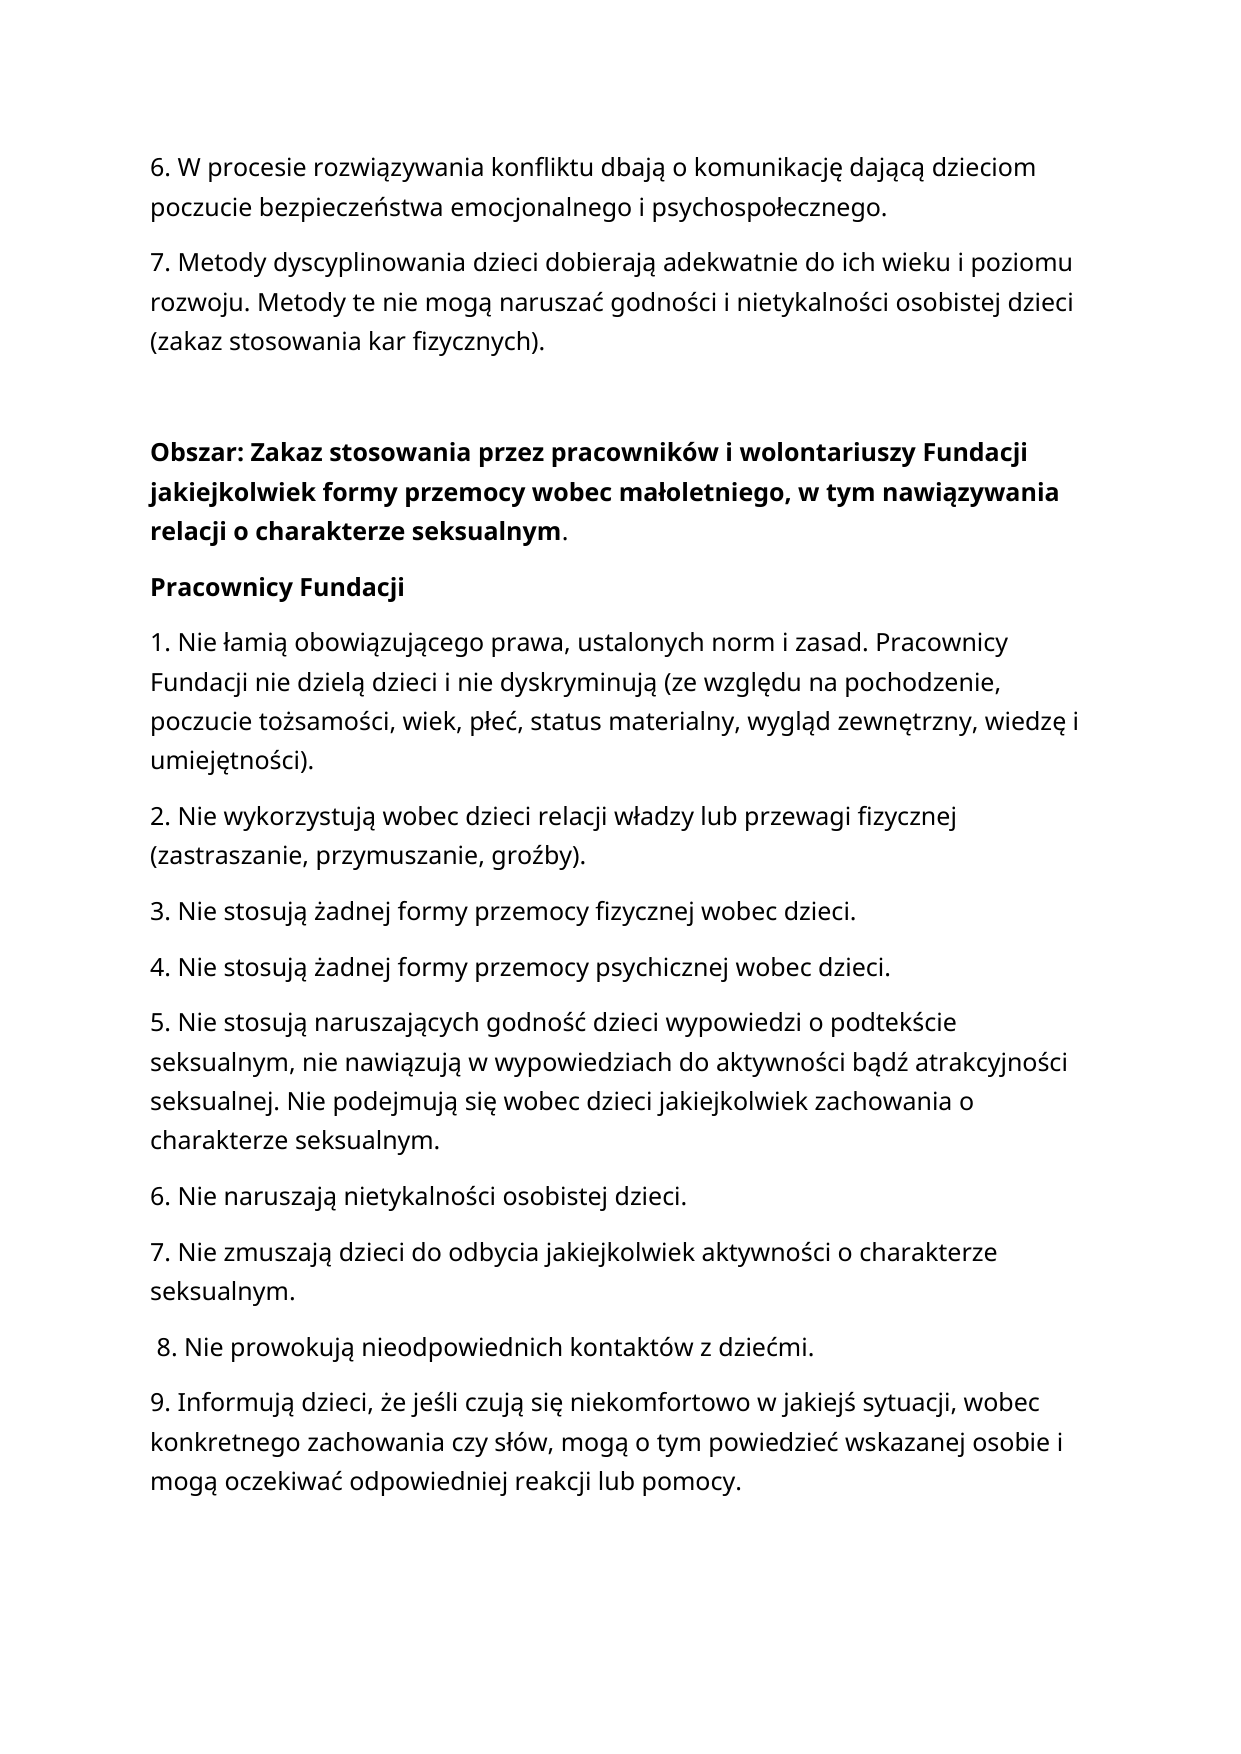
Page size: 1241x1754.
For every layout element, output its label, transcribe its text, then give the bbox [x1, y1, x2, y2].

text Pracownicy Fundacji [150, 569, 1090, 603]
text 6. W procesie rozwiązywania konfliktu dbają o komunikację dającą dzieciom poczucie bezpieczeństwa emocjonalnego i psychospołecznego. [150, 150, 1090, 223]
text 8. Nie prowokują nieodpowiednich kontaktów z dziećmi. [150, 1329, 1090, 1363]
text 3. Nie stosują żadnej formy przemocy fizycznej wobec dzieci. [150, 893, 1090, 927]
text 2. Nie wykorzystują wobec dzieci relacji władzy lub przewagi fizycznej (zastraszanie, przymuszanie, groźby). [150, 798, 1090, 872]
text Obszar: Zakaz stosowania przez pracowników i wolontariuszy Fundacji jakiejkolwiek formy przemocy wobec małoletniego, w tym nawiązywania relacji o charakterze seksualnym. [150, 435, 1090, 547]
text 6. Nie naruszają nietykalności osobistej dzieci. [150, 1178, 1090, 1212]
text 7. Metody dyscyplinowania dzieci dobierają adekwatnie do ich wieku i poziomu rozwoju. Metody te nie mogą naruszać godności i nietykalności osobistej dzieci (zakaz stosowania kar fizycznych). [150, 245, 1090, 357]
text 9. Informują dzieci, że jeśli czują się niekomfortowo w jakiejś sytuacji, wobec konkretnego zachowania czy słów, mogą o tym powiedzieć wskazanej osobie i mogą oczekiwać odpowiedniej reakcji lub pomocy. [150, 1385, 1090, 1497]
text 1. Nie łamią obowiązującego prawa, ustalonych norm i zasad. Pracownicy Fundacji nie dzielą dzieci i nie dyskryminują (ze względu na pochodzenie, poczucie tożsamości, wiek, płeć, status materialny, wygląd zewnętrzny, wiedzę i umiejętności). [150, 625, 1090, 777]
text 7. Nie zmuszają dzieci do odbycia jakiejkolwiek aktywności o charakterze seksualnym. [150, 1234, 1090, 1307]
text 4. Nie stosują żadnej formy przemocy psychicznej wobec dzieci. [150, 949, 1090, 983]
text 5. Nie stosują naruszających godność dzieci wypowiedzi o podtekście seksualnym, nie nawiązują w wypowiedziach do aktywności bądź atrakcyjności seksualnej. Nie podejmują się wobec dzieci jakiejkolwiek zachowania o charakterze seksualnym. [150, 1005, 1090, 1157]
